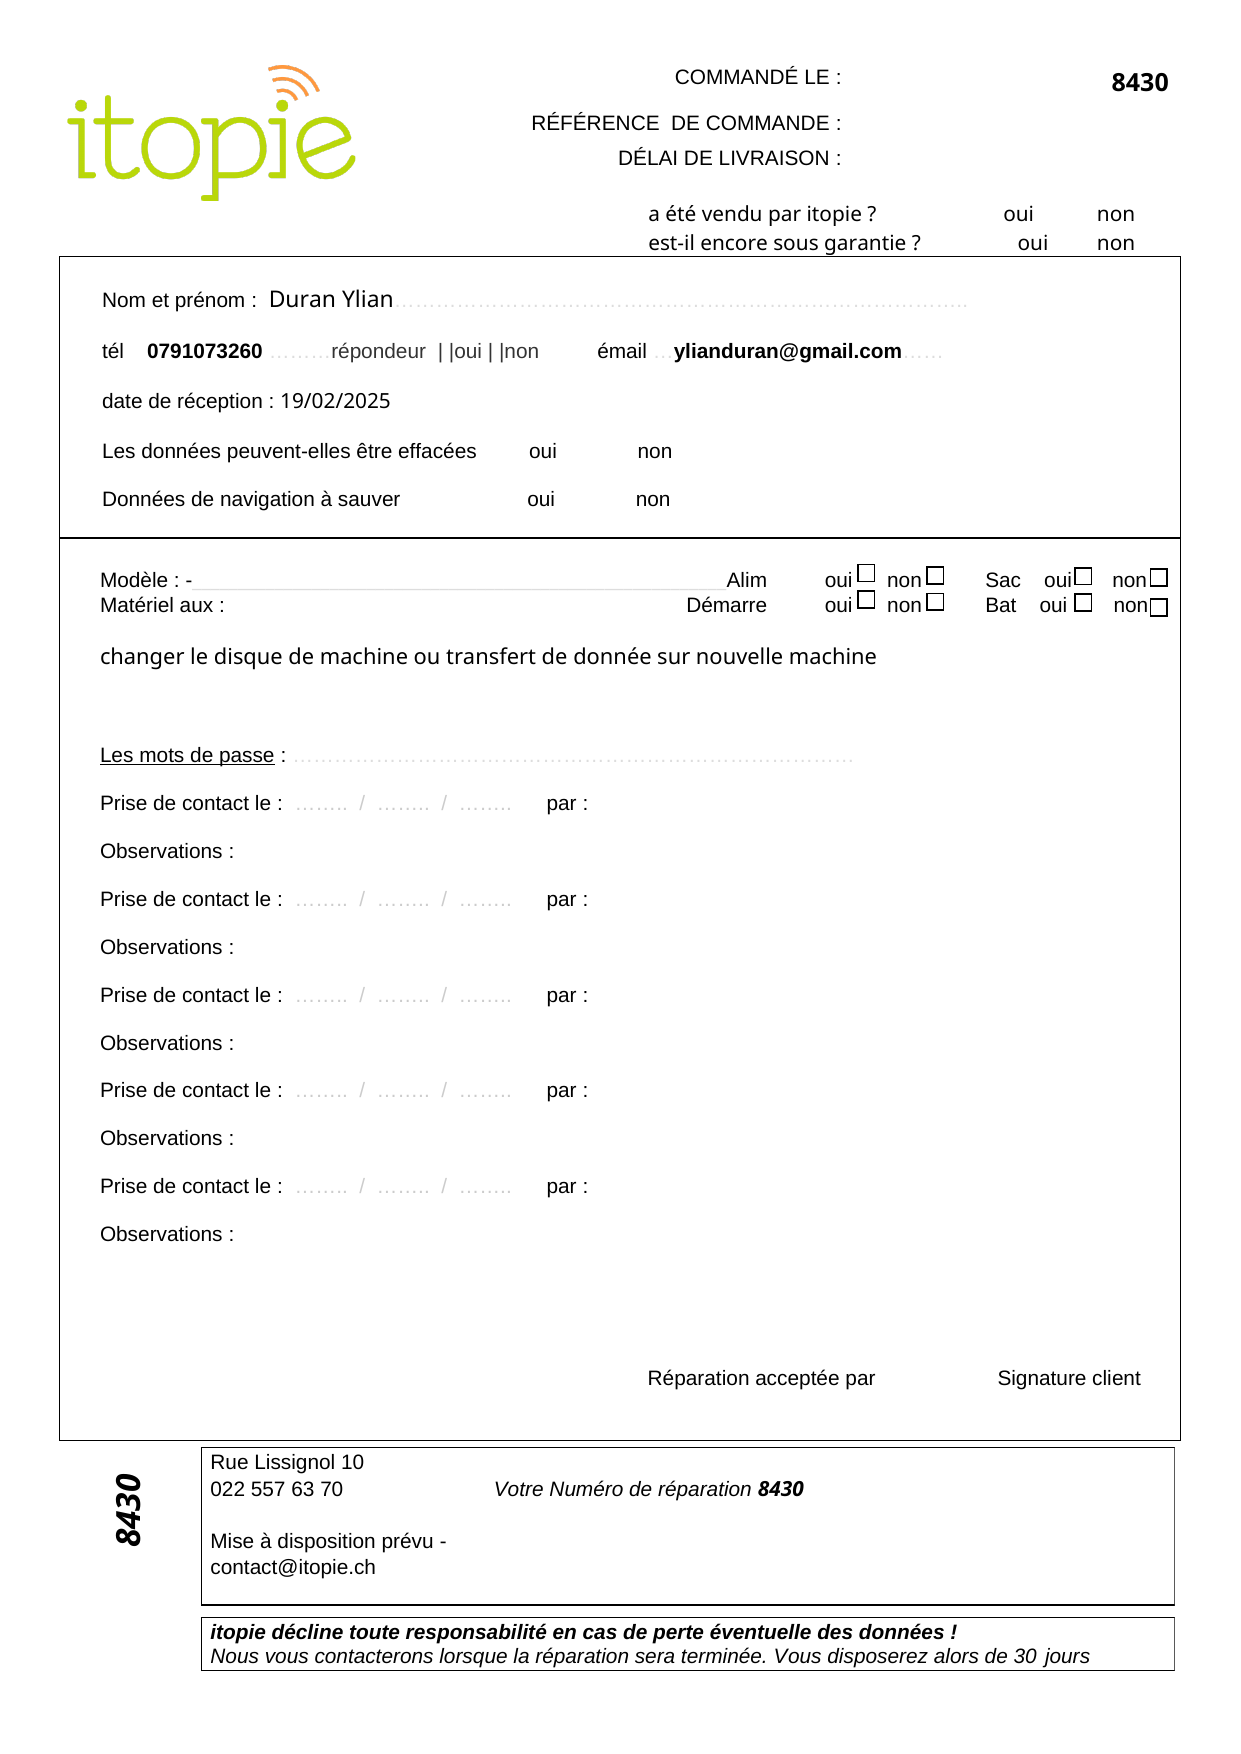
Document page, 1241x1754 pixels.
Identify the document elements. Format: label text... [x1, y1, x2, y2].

text Observations : [60, 1219, 1180, 1246]
text Nom et prénom : Duran Ylian……………………………………………………………………….. [60, 280, 1180, 314]
table_header Rue Lissignol 10 022 557 63 70 Votre Numéro de réparation 8430 Mise à disposition prévu - contact@itopie.ch [195, 1441, 1180, 1611]
text Observations : [60, 931, 1180, 958]
text Les mots de passe : ……………………………………………………………………… [60, 740, 1180, 767]
table_header 8430 [847, 59, 1180, 104]
table_cell [847, 105, 1180, 140]
table_header COMMANDÉ LE : [490, 59, 847, 104]
table_cell RÉFÉRENCE DE COMMANDE : [490, 105, 847, 140]
text Observations : [60, 836, 1180, 863]
table_cell DÉLAI DE LIVRAISON : [490, 140, 847, 175]
text tél 0791073260 ………répondeur | |oui | |non émail …ylianduran@gmail.com…… [60, 335, 1180, 362]
text a été vendu par itopie ? oui non [59, 199, 1181, 228]
text Données de navigation à sauver oui non [60, 484, 1180, 511]
text Prise de contact le : …….. / …….. / …….. par : [60, 788, 1180, 815]
table_cell [847, 140, 1180, 175]
text Modèle : - Alim oui non Sac oui non [879, 562, 925, 590]
text changer le disque de machine ou transfert de donnée sur nouvelle machine [60, 638, 1180, 671]
text Modèle : - Alim oui non Sac oui non [60, 562, 856, 590]
text Prise de contact le : …….. / …….. / …….. par : [60, 1171, 1180, 1198]
text date de réception : 19/02/2025 [60, 383, 1180, 415]
picture [67, 65, 356, 201]
table_cell itopie décline toute responsabilité en cas de perte éventuelle des données ! Nous vous contacterons lorsque la réparation sera terminée. Vous disposerez alors de 30 jours [195, 1611, 1180, 1677]
text Réparation acceptée par Signature client [60, 1363, 1180, 1390]
table_header 8430 [59, 1441, 195, 1677]
text Prise de contact le : …….. / …….. / …….. par : [60, 883, 1180, 911]
text Prise de contact le : …….. / …….. / …….. par : [60, 979, 1180, 1006]
text Prise de contact le : …….. / …….. / …….. par : [60, 1075, 1180, 1102]
text Observations : [60, 1123, 1180, 1150]
text est-il encore sous garantie ? oui non [59, 228, 1181, 256]
text Les données peuvent-elles être effacées oui non [60, 436, 1180, 463]
text Modèle : - Alim oui non Sac oui non [948, 562, 1180, 590]
text Matériel aux : Démarre oui non Bat oui non [60, 590, 1180, 617]
text Observations : [60, 1027, 1180, 1054]
